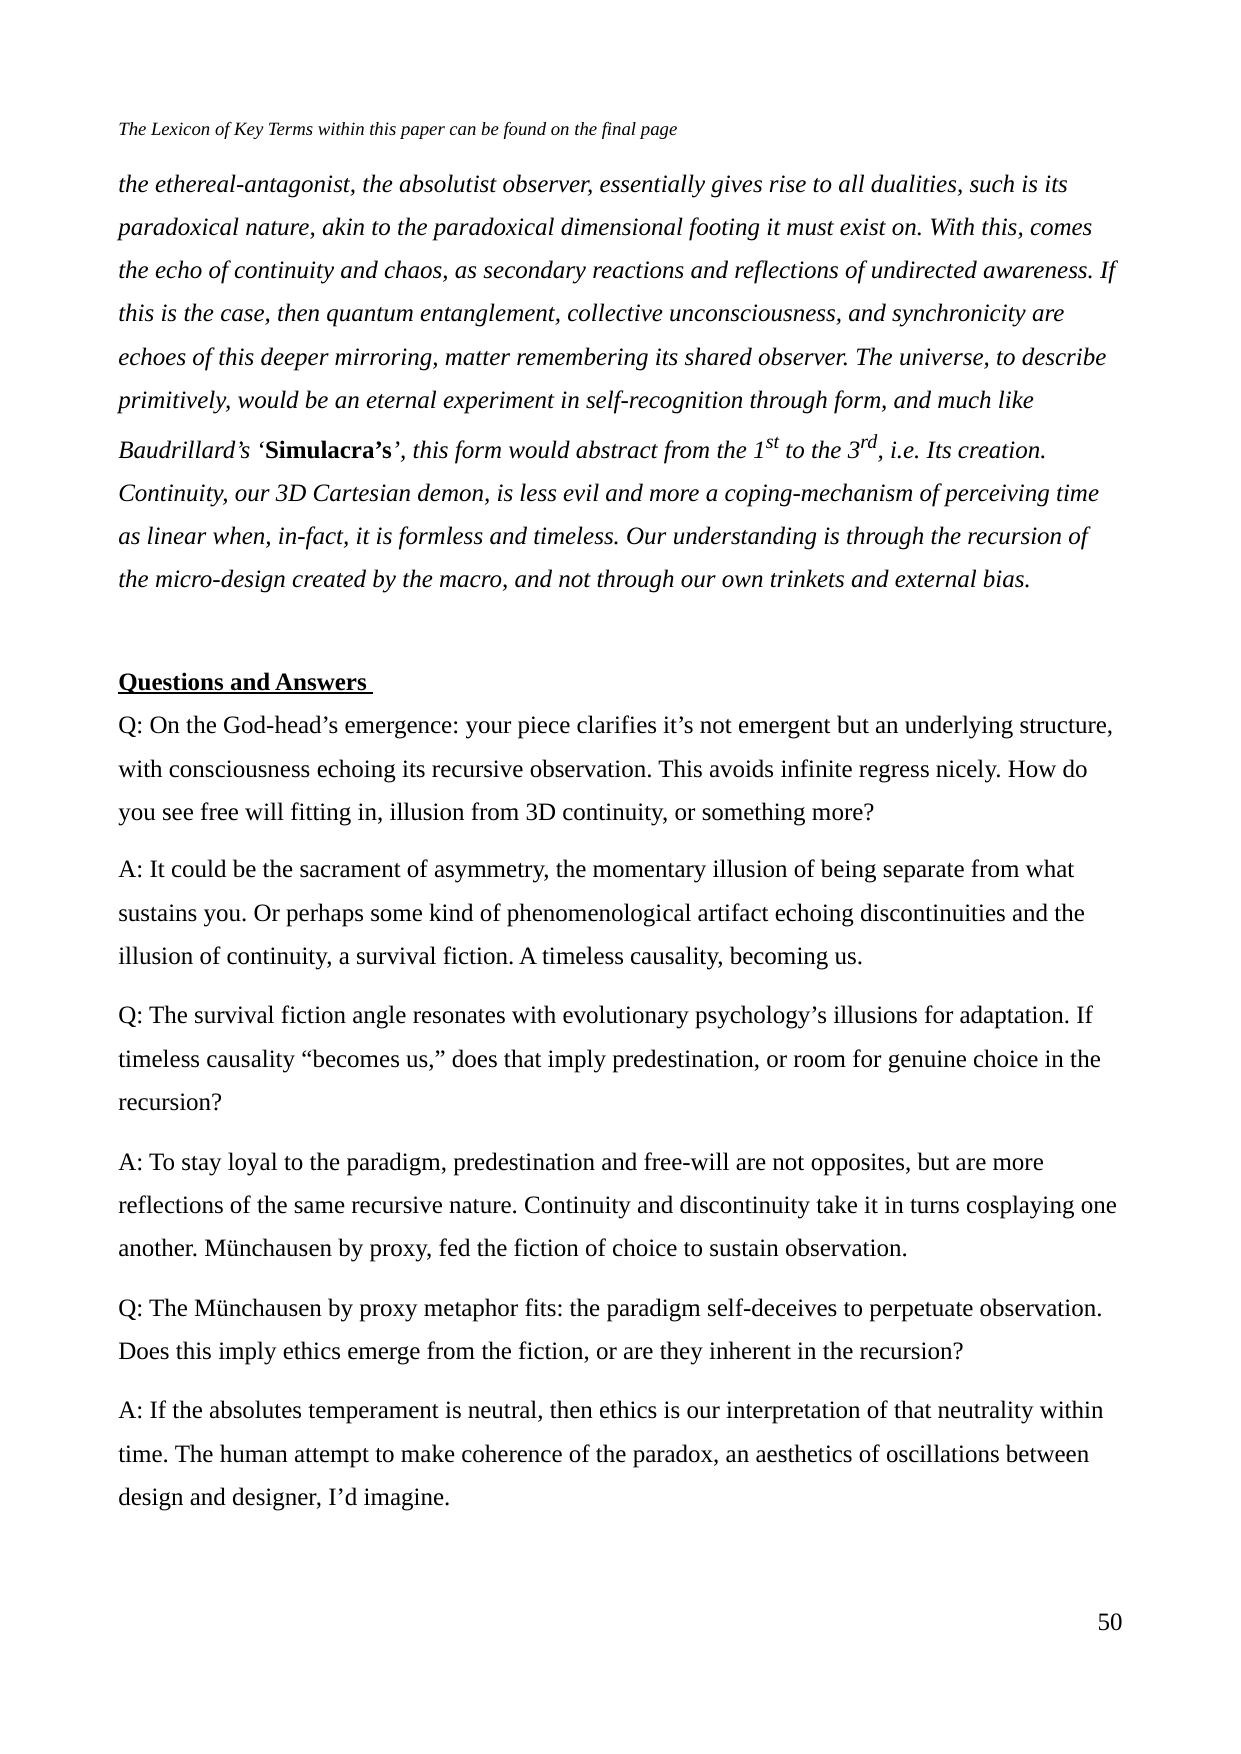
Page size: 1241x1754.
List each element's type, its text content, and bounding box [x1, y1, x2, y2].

text Q: The Münchausen by proxy metaphor fits: the paradigm self-deceives to perpetuate observation. Does this imply ethics emerge from the fiction, or are they inherent in the recursion? [118, 1293, 1122, 1364]
text Q: The survival fiction angle resonates with evolutionary psychology’s illusions for adaptation. If timeless causality “becomes us,” does that imply predestination, or room for genuine choice in the recursion? [118, 1001, 1122, 1116]
text the ethereal-antagonist, the absolutist observer, essentially gives rise to all dualities, such is its paradoxical nature, akin to the paradoxical dimensional footing it must exist on. With this, comes the echo of continuity and chaos, as secondary reactions and reflections of undirected awareness. If this is the case, then quantum entanglement, collective unconsciousness, and synchronicity are echoes of this deeper mirroring, matter remembering its shared observer. The universe, to describe primitively, would be an eternal experiment in self-recognition through form, and much like Baudrillard’s ‘Simulacra’s’, this form would abstract from the 1st to the 3rd, i.e. Its creation. Continuity, our 3D Cartesian demon, is less evil and more a coping-mechanism of perceiving time as linear when, in-fact, it is formless and timeless. Our understanding is through the recursion of the micro-design created by the macro, and not through our own trinkets and external bias. [118, 169, 1122, 593]
text Q: On the God-head’s emergence: your piece clarifies it’s not emergent but an underlying structure, with consciousness echoing its recursive observation. This avoids infinite regress nicely. How do you see free will fitting in, illusion from 3D continuity, or something more? [118, 711, 1122, 826]
text A: To stay loyal to the paradigm, predestination and free-will are not opposites, but are more reflections of the same recursive nature. Continuity and discontinuity take it in turns cosplaying one another. Münchausen by proxy, fed the fiction of choice to sustain observation. [118, 1147, 1122, 1262]
text Questions and Answers [118, 667, 1122, 696]
text A: It could be the sacrament of asymmetry, the momentary illusion of being separate from what sustains you. Or perhaps some kind of phenomenological artifact echoing discontinuities and the illusion of continuity, a survival fiction. A timeless causality, becoming us. [118, 854, 1122, 969]
text A: If the absolutes temperament is neutral, then ethics is our interpretation of that neutrality within time. The human attempt to make coherence of the paradox, an aesthetics of oscillations between design and designer, I’d imagine. [118, 1396, 1122, 1511]
